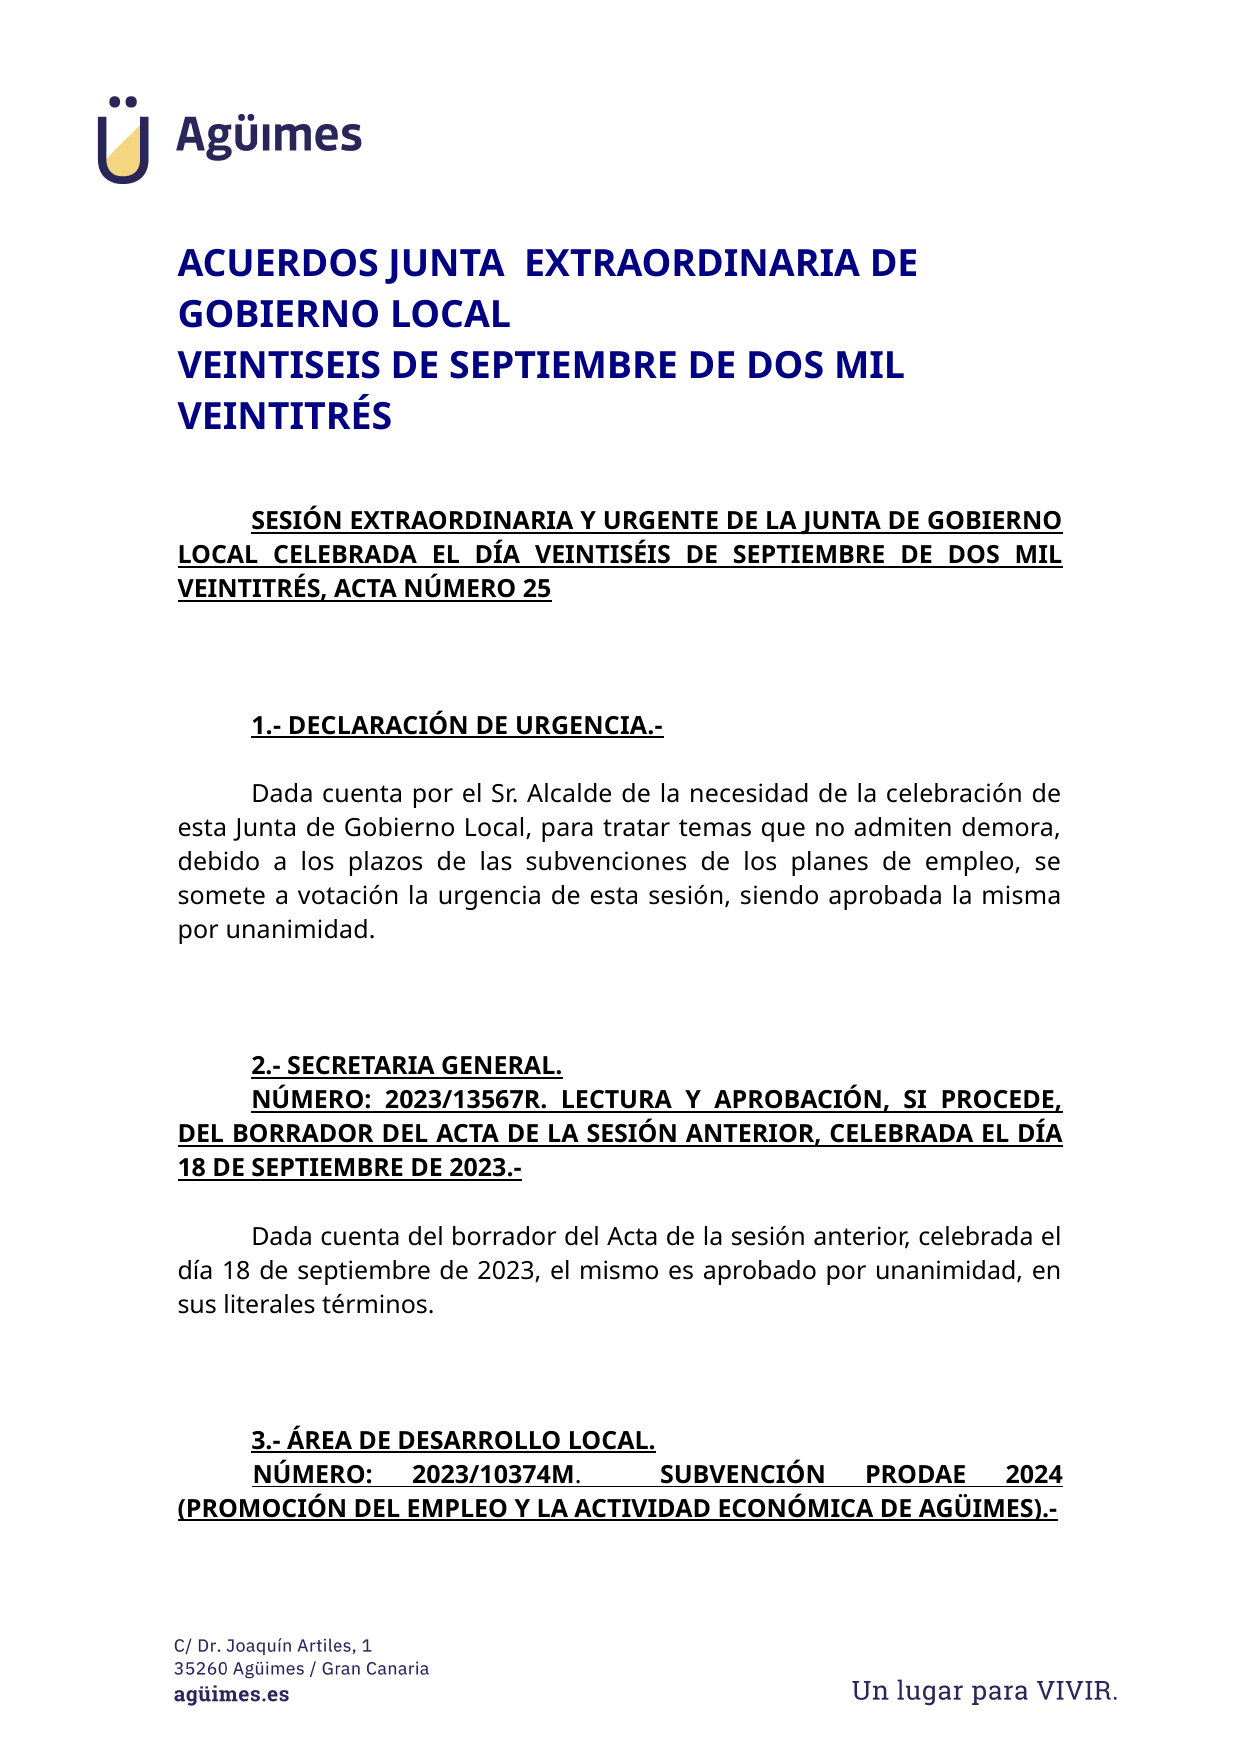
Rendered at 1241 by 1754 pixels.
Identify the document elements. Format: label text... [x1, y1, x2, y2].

text SESIÓN EXTRAORDINARIA Y URGENTE DE LA JUNTA DE GOBIERNO LOCAL CELEBRADA EL DÍA VEINTISÉIS DE SEPTIEMBRE DE DOS MIL [177, 503, 1063, 566]
text 1.- DECLARACIÓN DE URGENCIA.- [177, 707, 1063, 741]
text NÚMERO: 2023/10374M. SUBVENCIÓN PRODAE 2024 (PROMOCIÓN DEL EMPLEO Y LA ACTIVIDAD ECONÓMICA DE AGÜIMES).- [177, 1457, 1063, 1525]
text VEINTITRÉS, ACTA NÚMERO 25 [177, 567, 1063, 605]
text 3.- ÁREA DE DESARROLLO LOCAL. [177, 1423, 1063, 1457]
text NÚMERO: 2023/13567R. LECTURA Y APROBACIÓN, SI PROCEDE, DEL BORRADOR DEL ACTA DE LA SESIÓN ANTERIOR, CELEBRADA EL DÍA [177, 1082, 1063, 1145]
text VEINTISEIS DE SEPTIEMBRE DE DOS MIL VEINTITRÉS [177, 338, 1063, 440]
text Dada cuenta por el Sr. Alcalde de la necesidad de la celebración de esta Junta de Gobierno Local, para tratar temas que no admiten demora, debido a los plazos de las subvenciones de los planes de empleo, se somete a votación la urgencia de esta sesión, siendo aprobada la misma por unanimidad. [177, 775, 1063, 946]
text 18 DE SEPTIEMBRE DE 2023.- [177, 1146, 1063, 1184]
picture [2, 3, 1235, 1749]
text ACUERDOS JUNTA EXTRAORDINARIA DE GOBIERNO LOCAL [177, 236, 1063, 338]
text 2.- SECRETARIA GENERAL. [177, 1048, 1063, 1082]
text Dada cuenta del borrador del Acta de la sesión anterior, celebrada el día 18 de septiembre de 2023, el mismo es aprobado por unanimidad, en sus literales términos. [177, 1218, 1063, 1320]
